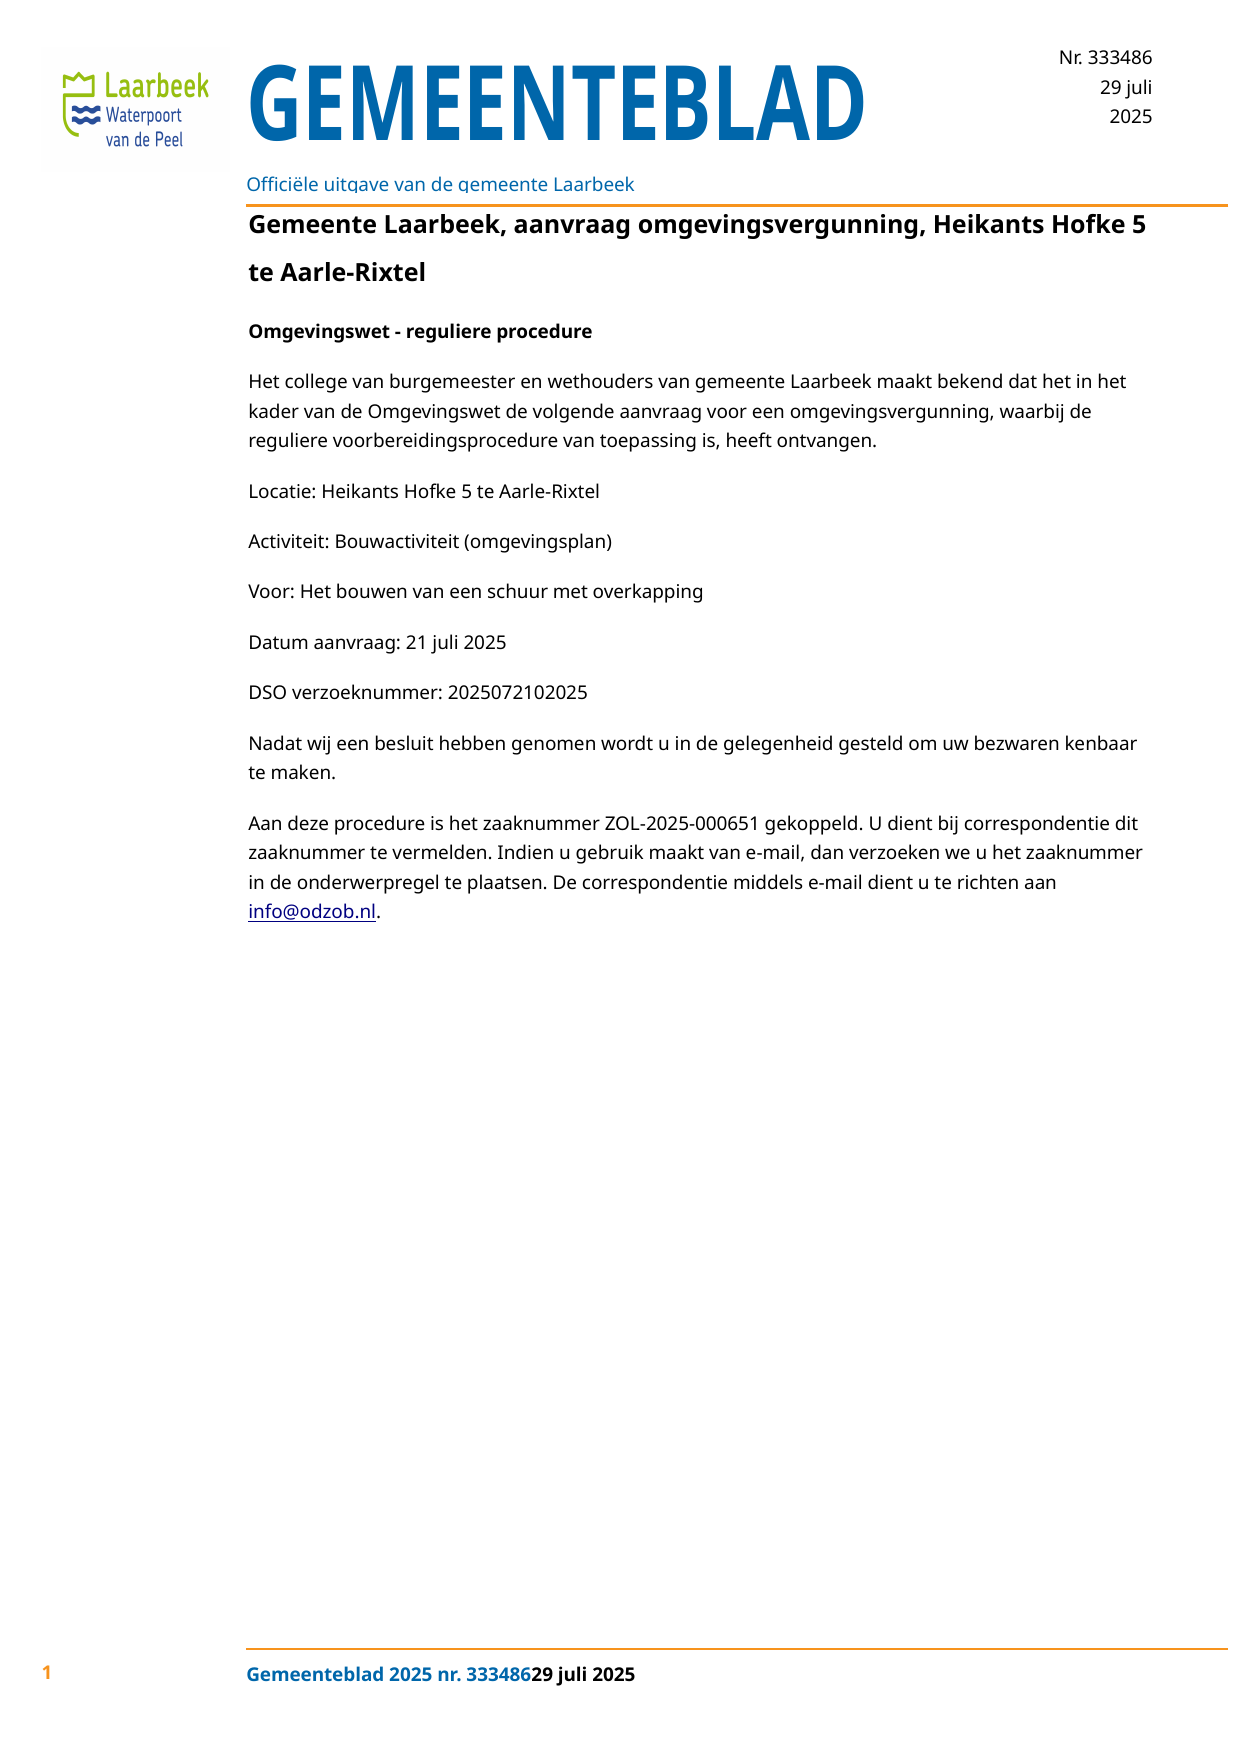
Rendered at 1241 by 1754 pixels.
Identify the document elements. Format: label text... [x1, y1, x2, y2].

text Activiteit: Bouwactiviteit (omgevingsplan) [248, 528, 1152, 554]
text DSO verzoeknummer: 2025072102025 [248, 679, 1152, 705]
text Het college van burgemeester en wethouders van gemeente Laarbeek maakt bekend dat het in het kader van de Omgevingswet de volgende aanvraag voor een omgevingsvergunning, waarbij de reguliere voorbereidingsprocedure van toepassing is, heeft ontvangen. [248, 368, 1152, 453]
picture [41, 47, 231, 172]
text Omgevingswet - reguliere procedure [248, 318, 1152, 344]
text Locatie: Heikants Hofke 5 te Aarle-Rixtel [248, 478, 1152, 504]
text Datum aanvraag: 21 juli 2025 [248, 629, 1152, 655]
text Gemeente Laarbeek, aanvraag omgevingsvergunning, Heikants Hofke 5 te Aarle-Rixtel [248, 207, 1152, 288]
text Aan deze procedure is het zaaknummer ZOL-2025-000651 gekoppeld. U dient bij correspondentie dit zaaknummer te vermelden. Indien u gebruik maakt van e-mail, dan verzoeken we u het zaaknummer in de onderwerpregel te plaatsen. De correspondentie middels e-mail dient u te richten aan info@odzob.nl. [248, 810, 1152, 924]
text Voor: Het bouwen van een schuur met overkapping [248, 579, 1152, 604]
text Nadat wij een besluit hebben genomen wordt u in de gelegenheid gesteld om uw bezwaren kenbaar te maken. [248, 730, 1152, 785]
